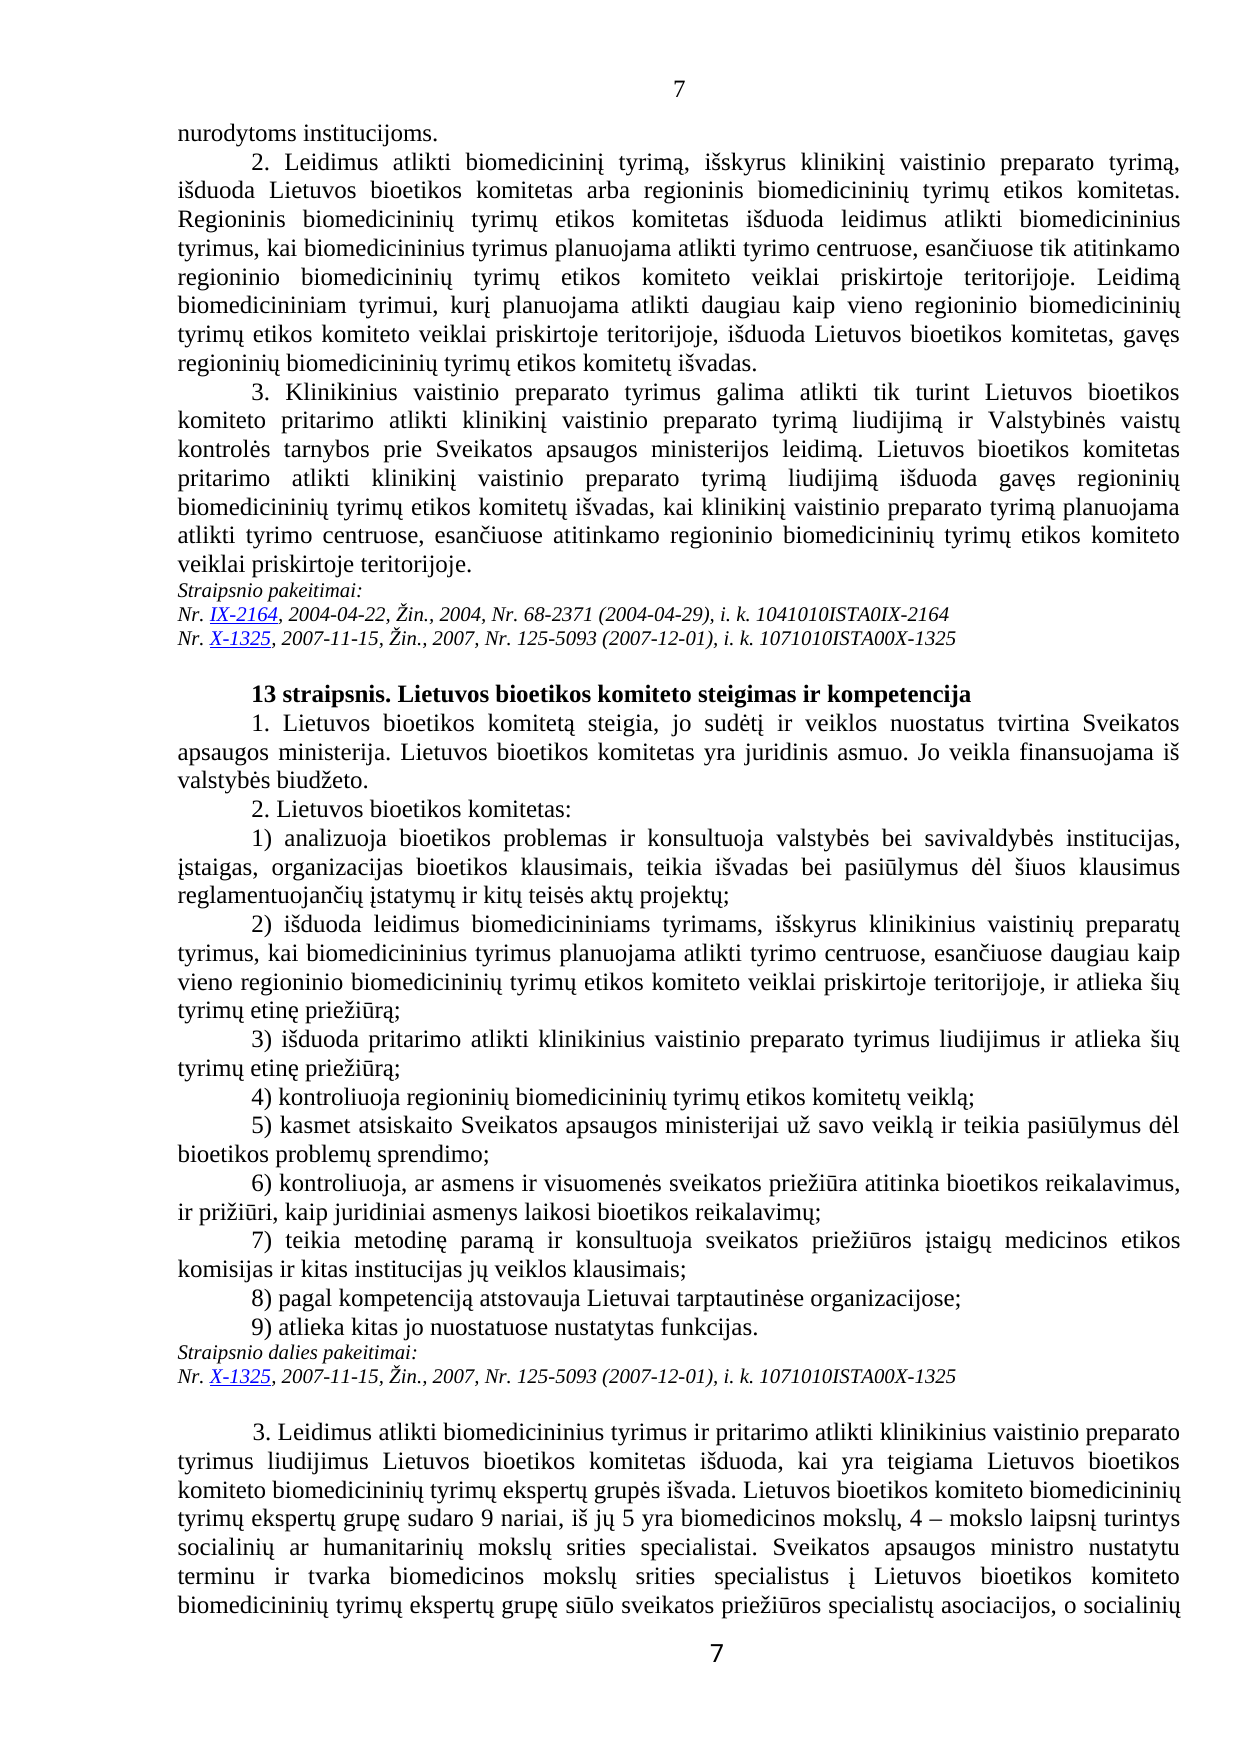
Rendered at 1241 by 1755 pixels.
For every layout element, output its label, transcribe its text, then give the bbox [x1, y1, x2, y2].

text Nr. X-1325, 2007-11-15, Žin., 2007, Nr. 125-5093 (2007-12-01), i. k. 1071010ISTA00X-1325 [177, 1364, 1181, 1388]
text 1) analizuoja bioetikos problemas ir konsultuoja valstybės bei savivaldybės institucijas, įstaigas, organizacijas bioetikos klausimais, teikia išvadas bei pasiūlymus dėl šiuos klausimus reglamentuojančių įstatymų ir kitų teisės aktų projektų; [177, 823, 1181, 909]
text 3) išduoda pritarimo atlikti klinikinius vaistinio preparato tyrimus liudijimus ir atlieka šių tyrimų etinę priežiūrą; [177, 1024, 1181, 1082]
text 4) kontroliuoja regioninių biomedicininių tyrimų etikos komitetų veiklą; [177, 1082, 1181, 1110]
text 5) kasmet atsiskaito Sveikatos apsaugos ministerijai už savo veiklą ir teikia pasiūlymus dėl bioetikos problemų sprendimo; [177, 1110, 1181, 1168]
text 1. Lietuvos bioetikos komitetą steigia, jo sudėtį ir veiklos nuostatus tvirtina Sveikatos apsaugos ministerija. Lietuvos bioetikos komitetas yra juridinis asmuo. Jo veikla finansuojama iš valstybės biudžeto. [177, 708, 1181, 794]
text 8) pagal kompetenciją atstovauja Lietuvai tarptautinėse organizacijose; [177, 1283, 1181, 1312]
text 7) teikia metodinę paramą ir konsultuoja sveikatos priežiūros įstaigų medicinos etikos komisijas ir kitas institucijas jų veiklos klausimais; [177, 1225, 1181, 1283]
text 2) išduoda leidimus biomedicininiams tyrimams, išskyrus klinikinius vaistinių preparatų tyrimus, kai biomedicininius tyrimus planuojama atlikti tyrimo centruose, esančiuose daugiau kaip vieno regioninio biomedicininių tyrimų etikos komiteto veiklai priskirtoje teritorijoje, ir atlieka šių tyrimų etinę priežiūrą; [177, 909, 1181, 1024]
text Nr. X-1325, 2007-11-15, Žin., 2007, Nr. 125-5093 (2007-12-01), i. k. 1071010ISTA00X-1325 [177, 626, 1181, 650]
text Nr. IX-2164, 2004-04-22, Žin., 2004, Nr. 68-2371 (2004-04-29), i. k. 1041010ISTA0IX-2164 [177, 602, 1181, 626]
text 2. Lietuvos bioetikos komitetas: [177, 794, 1181, 823]
text Straipsnio pakeitimai: [177, 578, 1181, 602]
text nurodytoms institucijoms. [177, 118, 1181, 147]
text 3. Leidimus atlikti biomedicininius tyrimus ir pritarimo atlikti klinikinius vaistinio preparato tyrimus liudijimus Lietuvos bioetikos komitetas išduoda, kai yra teigiama Lietuvos bioetikos komiteto biomedicininių tyrimų ekspertų grupės išvada. Lietuvos bioetikos komiteto biomedicininių tyrimų ekspertų grupę sudaro 9 nariai, iš jų 5 yra biomedicinos mokslų, 4 – mokslo laipsnį turintys socialinių ar humanitarinių mokslų srities specialistai. Sveikatos apsaugos ministro nustatytu terminu ir tvarka biomedicinos mokslų srities specialistus į Lietuvos bioetikos komiteto biomedicininių tyrimų ekspertų grupę siūlo sveikatos priežiūros specialistų asociacijos, o socialinių [177, 1417, 1181, 1618]
text 9) atlieka kitas jo nuostatuose nustatytas funkcijas. [177, 1312, 1181, 1340]
text 2. Leidimus atlikti biomedicininį tyrimą, išskyrus klinikinį vaistinio preparato tyrimą, išduoda Lietuvos bioetikos komitetas arba regioninis biomedicininių tyrimų etikos komitetas. Regioninis biomedicininių tyrimų etikos komitetas išduoda leidimus atlikti biomedicininius tyrimus, kai biomedicininius tyrimus planuojama atlikti tyrimo centruose, esančiuose tik atitinkamo regioninio biomedicininių tyrimų etikos komiteto veiklai priskirtoje teritorijoje. Leidimą biomedicininiam tyrimui, kurį planuojama atlikti daugiau kaip vieno regioninio biomedicininių tyrimų etikos komiteto veiklai priskirtoje teritorijoje, išduoda Lietuvos bioetikos komitetas, gavęs regioninių biomedicininių tyrimų etikos komitetų išvadas. [177, 147, 1181, 377]
text 6) kontroliuoja, ar asmens ir visuomenės sveikatos priežiūra atitinka bioetikos reikalavimus, ir prižiūri, kaip juridiniai asmenys laikosi bioetikos reikalavimų; [177, 1168, 1181, 1225]
text 3. Klinikinius vaistinio preparato tyrimus galima atlikti tik turint Lietuvos bioetikos komiteto pritarimo atlikti klinikinį vaistinio preparato tyrimą liudijimą ir Valstybinės vaistų kontrolės tarnybos prie Sveikatos apsaugos ministerijos leidimą. Lietuvos bioetikos komitetas pritarimo atlikti klinikinį vaistinio preparato tyrimą liudijimą išduoda gavęs regioninių biomedicininių tyrimų etikos komitetų išvadas, kai klinikinį vaistinio preparato tyrimą planuojama atlikti tyrimo centruose, esančiuose atitinkamo regioninio biomedicininių tyrimų etikos komiteto veiklai priskirtoje teritorijoje. [177, 377, 1181, 578]
text 13 straipsnis. Lietuvos bioetikos komiteto steigimas ir kompetencija [177, 679, 1181, 708]
text Straipsnio dalies pakeitimai: [177, 1340, 1181, 1364]
